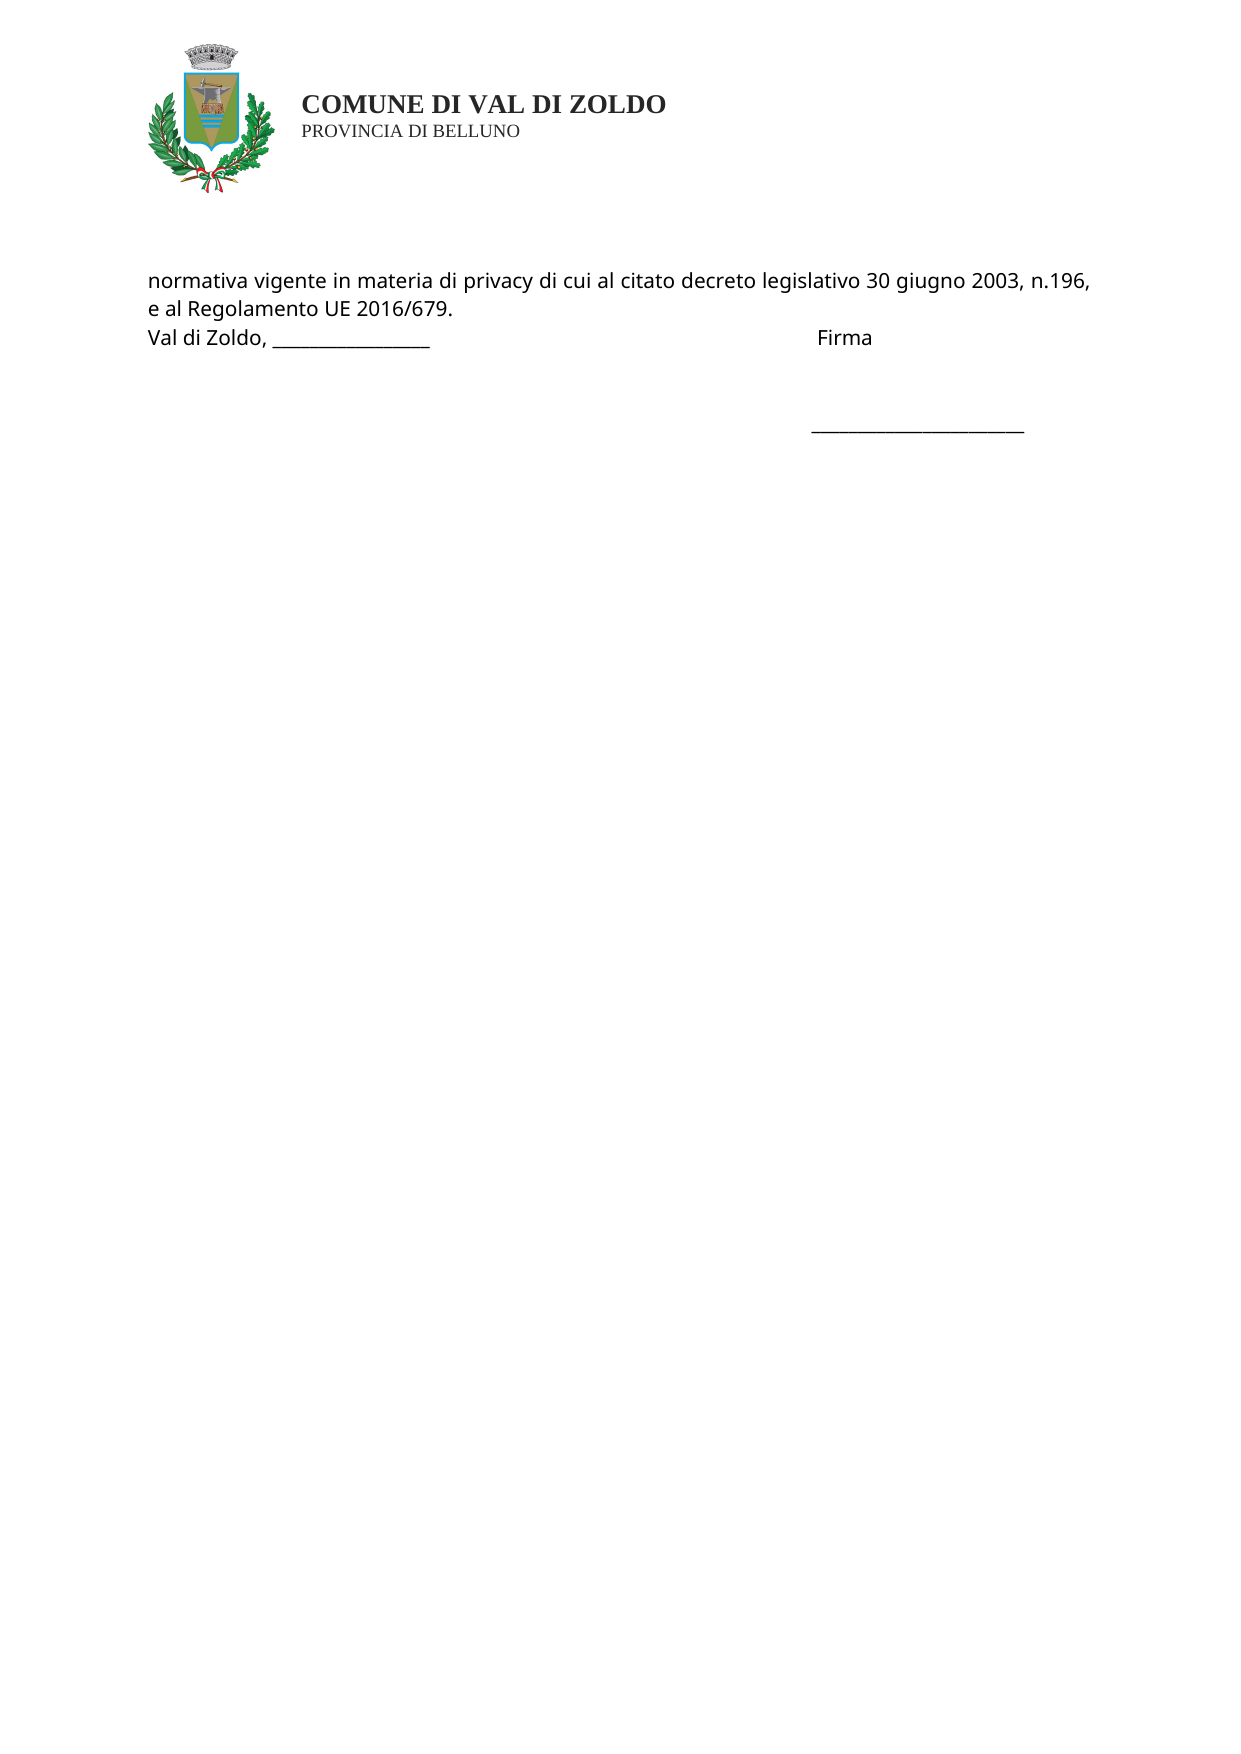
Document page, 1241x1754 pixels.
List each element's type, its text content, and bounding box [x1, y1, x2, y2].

text _______________________ [811, 408, 1092, 436]
text Val di Zoldo, _________________ Firma [148, 323, 1092, 351]
text normativa vigente in materia di privacy di cui al citato decreto legislativo 30 giugno 2003, n.196, e al Regolamento UE 2016/679. [148, 266, 1092, 323]
